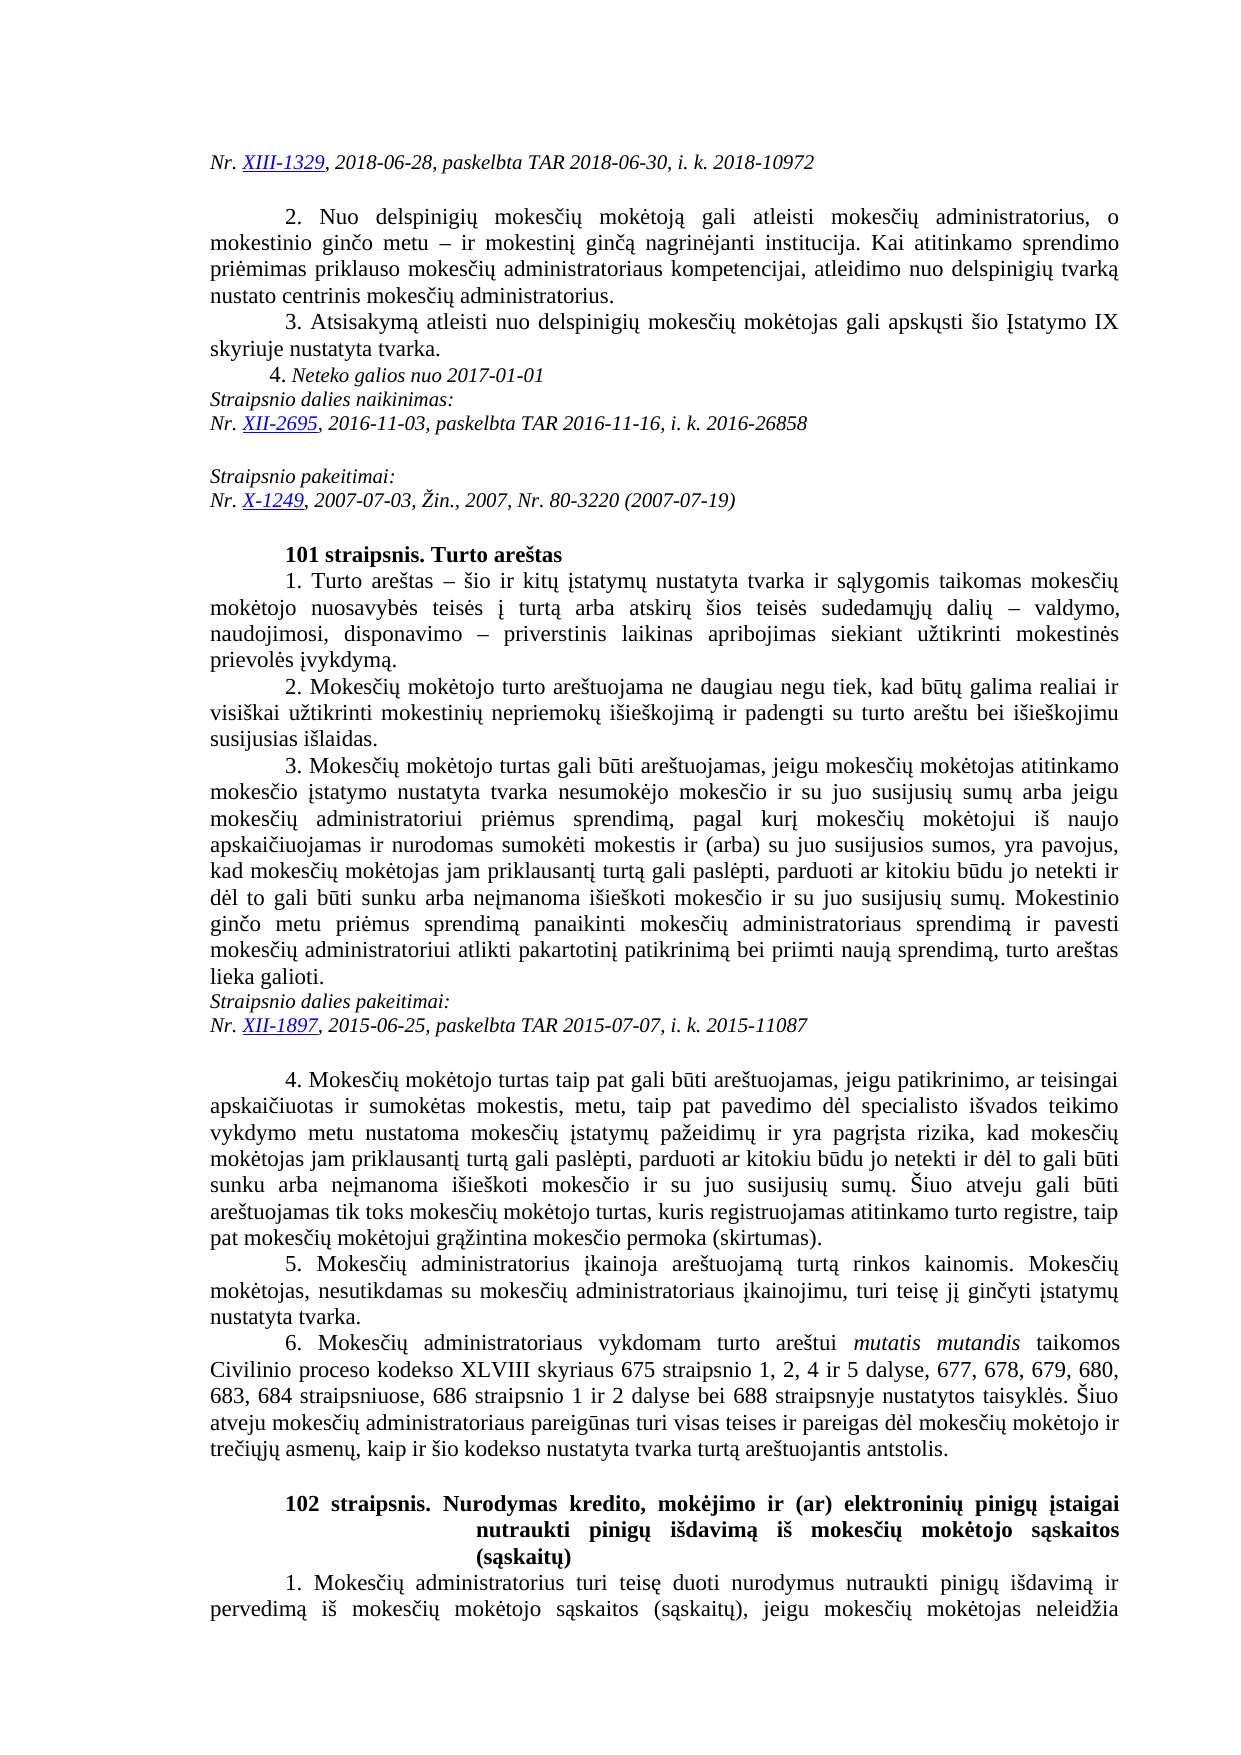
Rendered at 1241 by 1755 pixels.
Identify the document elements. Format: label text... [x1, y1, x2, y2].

text Straipsnio dalies naikinimas: [210, 387, 1120, 411]
text 1. Turto areštas – šio ir kitų įstatymų nustatyta tvarka ir sąlygomis taikomas mokesčių mokėtojo nuosavybės teisės į turtą arba atskirų šios teisės sudedamųjų dalių – valdymo, naudojimosi, disponavimo – priverstinis laikinas apribojimas siekiant užtikrinti mokestinės prievolės įvykdymą. [210, 567, 1120, 673]
text Straipsnio dalies pakeitimai: [210, 989, 1120, 1013]
text 101 straipsnis. Turto areštas [210, 541, 1120, 567]
text Straipsnio pakeitimai: [210, 464, 1120, 488]
text 3. Atsisakymą atleisti nuo delspinigių mokesčių mokėtojas gali apskųsti šio Įstatymo IX skyriuje nustatyta tvarka. [210, 308, 1120, 361]
text Nr. XII-1897, 2015-06-25, paskelbta TAR 2015-07-07, i. k. 2015-11087 [210, 1013, 1120, 1037]
text 3. Mokesčių mokėtojo turtas gali būti areštuojamas, jeigu mokesčių mokėtojas atitinkamo mokesčio įstatymo nustatyta tvarka nesumokėjo mokesčio ir su juo susijusių sumų arba jeigu mokesčių administratoriui priėmus sprendimą, pagal kurį mokesčių mokėtojui iš naujo apskaičiuojamas ir nurodomas sumokėti mokestis ir (arba) su juo susijusios sumos, yra pavojus, kad mokesčių mokėtojas jam priklausantį turtą gali paslėpti, parduoti ar kitokiu būdu jo netekti ir dėl to gali būti sunku arba neįmanoma išieškoti mokesčio ir su juo susijusių sumų. Mokestinio ginčo metu priėmus sprendimą panaikinti mokesčių administratoriaus sprendimą ir pavesti mokesčių administratoriui atlikti pakartotinį patikrinimą bei priimti naują sprendimą, turto areštas lieka galioti. [210, 752, 1120, 989]
text 6. Mokesčių administratoriaus vykdomam turto areštui mutatis mutandis taikomos Civilinio proceso kodekso XLVIII skyriaus 675 straipsnio 1, 2, 4 ir 5 dalyse, 677, 678, 679, 680, 683, 684 straipsniuose, 686 straipsnio 1 ir 2 dalyse bei 688 straipsnyje nustatytos taisyklės. Šiuo atveju mokesčių administratoriaus pareigūnas turi visas teises ir pareigas dėl mokesčių mokėtojo ir trečiųjų asmenų, kaip ir šio kodekso nustatyta tvarka turtą areštuojantis antstolis. [210, 1329, 1120, 1461]
text 4. Neteko galios nuo 2017-01-01 [210, 361, 1120, 387]
text 4. Mokesčių mokėtojo turtas taip pat gali būti areštuojamas, jeigu patikrinimo, ar teisingai apskaičiuotas ir sumokėtas mokestis, metu, taip pat pavedimo dėl specialisto išvados teikimo vykdymo metu nustatoma mokesčių įstatymų pažeidimų ir yra pagrįsta rizika, kad mokesčių mokėtojas jam priklausantį turtą gali paslėpti, parduoti ar kitokiu būdu jo netekti ir dėl to gali būti sunku arba neįmanoma išieškoti mokesčio ir su juo susijusių sumų. Šiuo atveju gali būti areštuojamas tik toks mokesčių mokėtojo turtas, kuris registruojamas atitinkamo turto registre, taip pat mokesčių mokėtojui grąžintina mokesčio permoka (skirtumas). [210, 1066, 1120, 1250]
text 2. Nuo delspinigių mokesčių mokėtoją gali atleisti mokesčių administratorius, o mokestinio ginčo metu – ir mokestinį ginčą nagrinėjanti institucija. Kai atitinkamo sprendimo priėmimas priklauso mokesčių administratoriaus kompetencijai, atleidimo nuo delspinigių tvarką nustato centrinis mokesčių administratorius. [210, 203, 1120, 308]
text Nr. XII-2695, 2016-11-03, paskelbta TAR 2016-11-16, i. k. 2016-26858 [210, 411, 1120, 435]
text Nr. XIII-1329, 2018-06-28, paskelbta TAR 2018-06-30, i. k. 2018-10972 [210, 150, 1120, 174]
text 2. Mokesčių mokėtojo turto areštuojama ne daugiau negu tiek, kad būtų galima realiai ir visiškai užtikrinti mokestinių nepriemokų išieškojimą ir padengti su turto areštu bei išieškojimu susijusias išlaidas. [210, 673, 1120, 752]
text Nr. X-1249, 2007-07-03, Žin., 2007, Nr. 80-3220 (2007-07-19) [210, 488, 1120, 512]
text 1. Mokesčių administratorius turi teisę duoti nurodymus nutraukti pinigų išdavimą ir pervedimą iš mokesčių mokėtojo sąskaitos (sąskaitų), jeigu mokesčių mokėtojas neleidžia [210, 1569, 1120, 1622]
text 5. Mokesčių administratorius įkainoja areštuojamą turtą rinkos kainomis. Mokesčių mokėtojas, nesutikdamas su mokesčių administratoriaus įkainojimu, turi teisę jį ginčyti įstatymų nustatyta tvarka. [210, 1250, 1120, 1329]
text 102 straipsnis. Nurodymas kredito, mokėjimo ir (ar) elektroninių pinigų įstaigai nutraukti pinigų išdavimą iš mokesčių mokėtojo sąskaitos (sąskaitų) [285, 1490, 1120, 1569]
